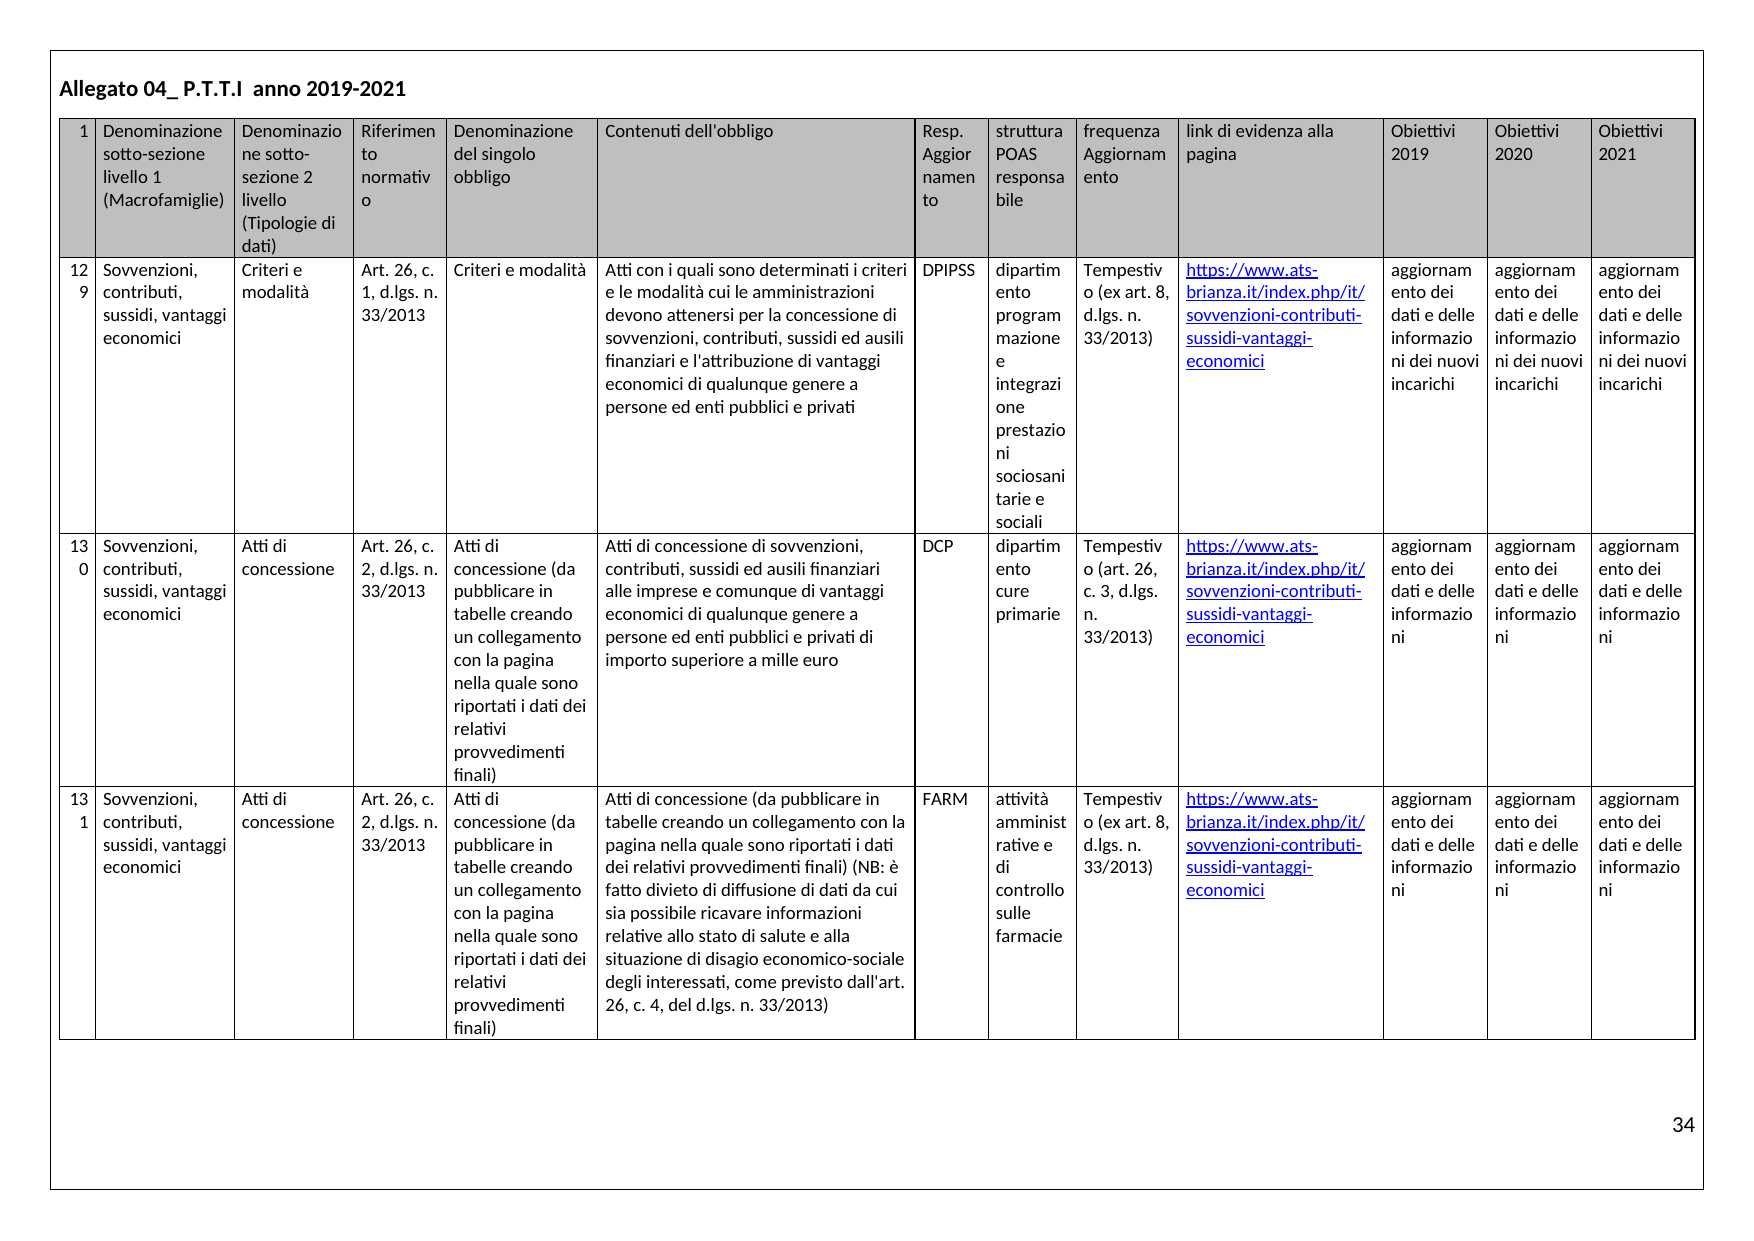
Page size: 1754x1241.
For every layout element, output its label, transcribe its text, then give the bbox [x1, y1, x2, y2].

table_cell Sovvenzioni, contributi, sussidi, vantaggi economici [96, 787, 234, 1039]
table_cell Criteri e modalità [235, 258, 353, 533]
table_cell attività amministrative e di controllo sulle farmacie [989, 787, 1076, 1039]
table_cell Atti di concessione di sovvenzioni, contributi, sussidi ed ausili finanziari alle imprese e comunque di vantaggi economici di qualunque genere a persone ed enti pubblici e privati di importo superiore a mille euro [598, 534, 914, 786]
table_cell Art. 26, c. 2, d.lgs. n. 33/2013 [354, 534, 446, 786]
table_cell Atti di concessione (da pubblicare in tabelle creando un collegamento con la pagina nella quale sono riportati i dati dei relativi provvedimenti finali) [447, 787, 597, 1039]
table_cell DCP [916, 534, 988, 786]
table_cell aggiornamento dei dati e delle informazioni [1384, 534, 1487, 786]
table_cell Sovvenzioni, contributi, sussidi, vantaggi economici [96, 534, 234, 786]
table_cell aggiornamento dei dati e delle informazioni [1592, 787, 1694, 1039]
table_header Obiettivi 2021 [1592, 119, 1694, 257]
table_header 1 [60, 119, 95, 257]
table_cell Sovvenzioni, contributi, sussidi, vantaggi economici [96, 258, 234, 533]
table_cell 131 [60, 787, 95, 1039]
table_cell FARM [916, 787, 988, 1039]
table_cell aggiornamento dei dati e delle informazioni [1488, 534, 1591, 786]
table_cell 129 [60, 258, 95, 533]
table_header Denominazione sotto-sezione livello 1 (Macrofamiglie) [96, 119, 234, 257]
table_header struttura POAS responsabile [989, 119, 1076, 257]
table_cell https://www.ats-brianza.it/index.php/it/sovvenzioni-contributi-sussidi-vantaggi-economici [1179, 258, 1383, 533]
table_header frequenza Aggiornamento [1077, 119, 1178, 257]
table_cell DPIPSS [916, 258, 988, 533]
table_cell aggiornamento dei dati e delle informazioni dei nuovi incarichi [1592, 258, 1694, 533]
table_cell Atti con i quali sono determinati i criteri e le modalità cui le amministrazioni devono attenersi per la concessione di sovvenzioni, contributi, sussidi ed ausili finanziari e l'attribuzione di vantaggi economici di qualunque genere a persone ed enti pubblici e privati [598, 258, 914, 533]
table_cell dipartimento cure primarie [989, 534, 1076, 786]
table_cell Art. 26, c. 1, d.lgs. n. 33/2013 [354, 258, 446, 533]
table_header Obiettivi 2020 [1488, 119, 1591, 257]
table_header link di evidenza alla pagina [1179, 119, 1383, 257]
table_cell Tempestivo (art. 26, c. 3, d.lgs. n. 33/2013) [1077, 534, 1178, 786]
table_header Denominazione del singolo obbligo [447, 119, 597, 257]
table_cell Tempestivo (ex art. 8, d.lgs. n. 33/2013) [1077, 787, 1178, 1039]
table_header Riferimento normativo [354, 119, 446, 257]
table_header Contenuti dell'obbligo [598, 119, 914, 257]
table_cell Art. 26, c. 2, d.lgs. n. 33/2013 [354, 787, 446, 1039]
table_cell Atti di concessione (da pubblicare in tabelle creando un collegamento con la pagina nella quale sono riportati i dati dei relativi provvedimenti finali) (NB: è fatto divieto di diffusione di dati da cui sia possibile ricavare informazioni relative allo stato di salute e alla situazione di disagio economico-sociale degli interessati, come previsto dall'art. 26, c. 4, del d.lgs. n. 33/2013) [598, 787, 914, 1039]
table_cell Atti di concessione (da pubblicare in tabelle creando un collegamento con la pagina nella quale sono riportati i dati dei relativi provvedimenti finali) [447, 534, 597, 786]
table_cell aggiornamento dei dati e delle informazioni dei nuovi incarichi [1488, 258, 1591, 533]
table_cell https://www.ats-brianza.it/index.php/it/sovvenzioni-contributi-sussidi-vantaggi-economici [1179, 534, 1383, 786]
table_cell aggiornamento dei dati e delle informazioni [1488, 787, 1591, 1039]
table_header Resp. Aggiornamento [916, 119, 988, 257]
table_header Obiettivi 2019 [1384, 119, 1487, 257]
table_cell Atti di concessione [235, 787, 353, 1039]
table_cell 130 [60, 534, 95, 786]
table_header Denominazione sotto-sezione 2 livello (Tipologie di dati) [235, 119, 353, 257]
table_cell aggiornamento dei dati e delle informazioni dei nuovi incarichi [1384, 258, 1487, 533]
table_cell https://www.ats-brianza.it/index.php/it/sovvenzioni-contributi-sussidi-vantaggi-economici [1179, 787, 1383, 1039]
table_cell dipartimento programmazione e integrazione prestazioni sociosanitarie e sociali [989, 258, 1076, 533]
table_cell aggiornamento dei dati e delle informazioni [1592, 534, 1694, 786]
table_cell Atti di concessione [235, 534, 353, 786]
table_cell Criteri e modalità [447, 258, 597, 533]
table_cell aggiornamento dei dati e delle informazioni [1384, 787, 1487, 1039]
table_cell Tempestivo (ex art. 8, d.lgs. n. 33/2013) [1077, 258, 1178, 533]
